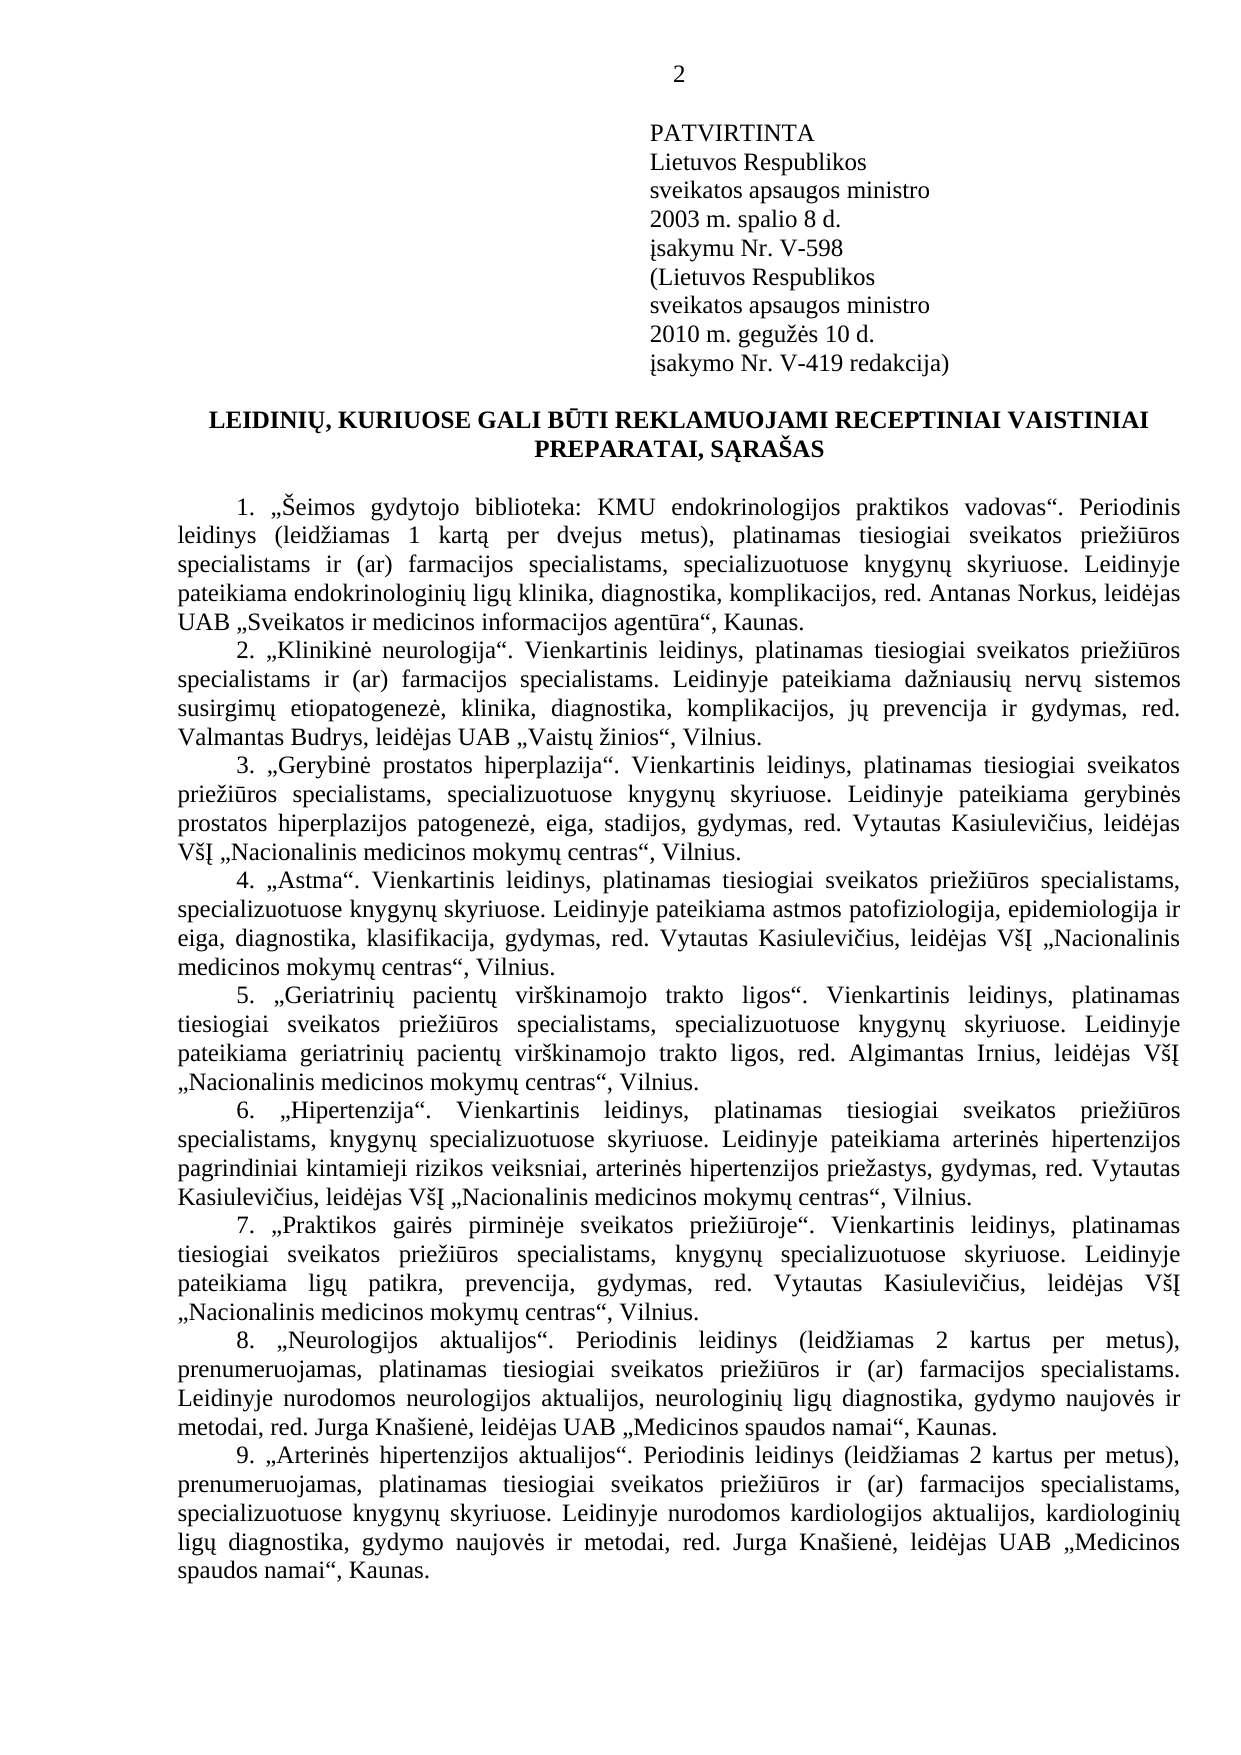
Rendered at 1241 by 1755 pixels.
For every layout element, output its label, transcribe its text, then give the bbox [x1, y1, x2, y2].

text 4. „Astma“. Vienkartinis leidinys, platinamas tiesiogiai sveikatos priežiūros specialistams, specializuotuose knygynų skyriuose. Leidinyje pateikiama astmos patofiziologija, epidemiologija ir eiga, diagnostika, klasifikacija, gydymas, red. Vytautas Kasiulevičius, leidėjas VšĮ „Nacionalinis medicinos mokymų centras“, Vilnius. [177, 866, 1181, 981]
text PATVIRTINTA [649, 118, 1181, 147]
text Lietuvos Respublikos [649, 147, 1181, 176]
text 5. „Geriatrinių pacientų virškinamojo trakto ligos“. Vienkartinis leidinys, platinamas tiesiogiai sveikatos priežiūros specialistams, specializuotuose knygynų skyriuose. Leidinyje pateikiama geriatrinių pacientų virškinamojo trakto ligos, red. Algimantas Irnius, leidėjas VšĮ „Nacionalinis medicinos mokymų centras“, Vilnius. [177, 981, 1181, 1096]
text sveikatos apsaugos ministro [649, 176, 1181, 204]
text 8. „Neurologijos aktualijos“. Periodinis leidinys (leidžiamas 2 kartus per metus), prenumeruojamas, platinamas tiesiogiai sveikatos priežiūros ir (ar) farmacijos specialistams. Leidinyje nurodomos neurologijos aktualijos, neurologinių ligų diagnostika, gydymo naujovės ir metodai, red. Jurga Knašienė, leidėjas UAB „Medicinos spaudos namai“, Kaunas. [177, 1326, 1181, 1441]
text 1. „Šeimos gydytojo biblioteka: KMU endokrinologijos praktikos vadovas“. Periodinis leidinys (leidžiamas 1 kartą per dvejus metus), platinamas tiesiogiai sveikatos priežiūros specialistams ir (ar) farmacijos specialistams, specializuotuose knygynų skyriuose. Leidinyje pateikiama endokrinologinių ligų klinika, diagnostika, komplikacijos, red. Antanas Norkus, leidėjas UAB „Sveikatos ir medicinos informacijos agentūra“, Kaunas. [177, 492, 1181, 636]
text 6. „Hipertenzija“. Vienkartinis leidinys, platinamas tiesiogiai sveikatos priežiūros specialistams, knygynų specializuotuose skyriuose. Leidinyje pateikiama arterinės hipertenzijos pagrindiniai kintamieji rizikos veiksniai, arterinės hipertenzijos priežastys, gydymas, red. Vytautas Kasiulevičius, leidėjas VšĮ „Nacionalinis medicinos mokymų centras“, Vilnius. [177, 1096, 1181, 1211]
text LEIDINIŲ, KURIUOSE GALI BŪTI REKLAMUOJAMI RECEPTINIAI VAISTINIAI PREPARATAI, SĄRAŠAS [177, 406, 1181, 463]
text įsakymu Nr. V-598 [649, 233, 1181, 262]
text įsakymo Nr. V-419 redakcija) [649, 348, 1181, 377]
text 2. „Klinikinė neurologija“. Vienkartinis leidinys, platinamas tiesiogiai sveikatos priežiūros specialistams ir (ar) farmacijos specialistams. Leidinyje pateikiama dažniausių nervų sistemos susirgimų etiopatogenezė, klinika, diagnostika, komplikacijos, jų prevencija ir gydymas, red. Valmantas Budrys, leidėjas UAB „Vaistų žinios“, Vilnius. [177, 636, 1181, 751]
text 3. „Gerybinė prostatos hiperplazija“. Vienkartinis leidinys, platinamas tiesiogiai sveikatos priežiūros specialistams, specializuotuose knygynų skyriuose. Leidinyje pateikiama gerybinės prostatos hiperplazijos patogenezė, eiga, stadijos, gydymas, red. Vytautas Kasiulevičius, leidėjas VšĮ „Nacionalinis medicinos mokymų centras“, Vilnius. [177, 751, 1181, 866]
text 9. „Arterinės hipertenzijos aktualijos“. Periodinis leidinys (leidžiamas 2 kartus per metus), prenumeruojamas, platinamas tiesiogiai sveikatos priežiūros ir (ar) farmacijos specialistams, specializuotuose knygynų skyriuose. Leidinyje nurodomos kardiologijos aktualijos, kardiologinių ligų diagnostika, gydymo naujovės ir metodai, red. Jurga Knašienė, leidėjas UAB „Medicinos spaudos namai“, Kaunas. [177, 1441, 1181, 1584]
text 2010 m. gegužės 10 d. [649, 319, 1181, 348]
text sveikatos apsaugos ministro [649, 291, 1181, 319]
text (Lietuvos Respublikos [649, 262, 1181, 291]
text 7. „Praktikos gairės pirminėje sveikatos priežiūroje“. Vienkartinis leidinys, platinamas tiesiogiai sveikatos priežiūros specialistams, knygynų specializuotuose skyriuose. Leidinyje pateikiama ligų patikra, prevencija, gydymas, red. Vytautas Kasiulevičius, leidėjas VšĮ „Nacionalinis medicinos mokymų centras“, Vilnius. [177, 1211, 1181, 1326]
text 2003 m. spalio 8 d. [649, 204, 1181, 233]
